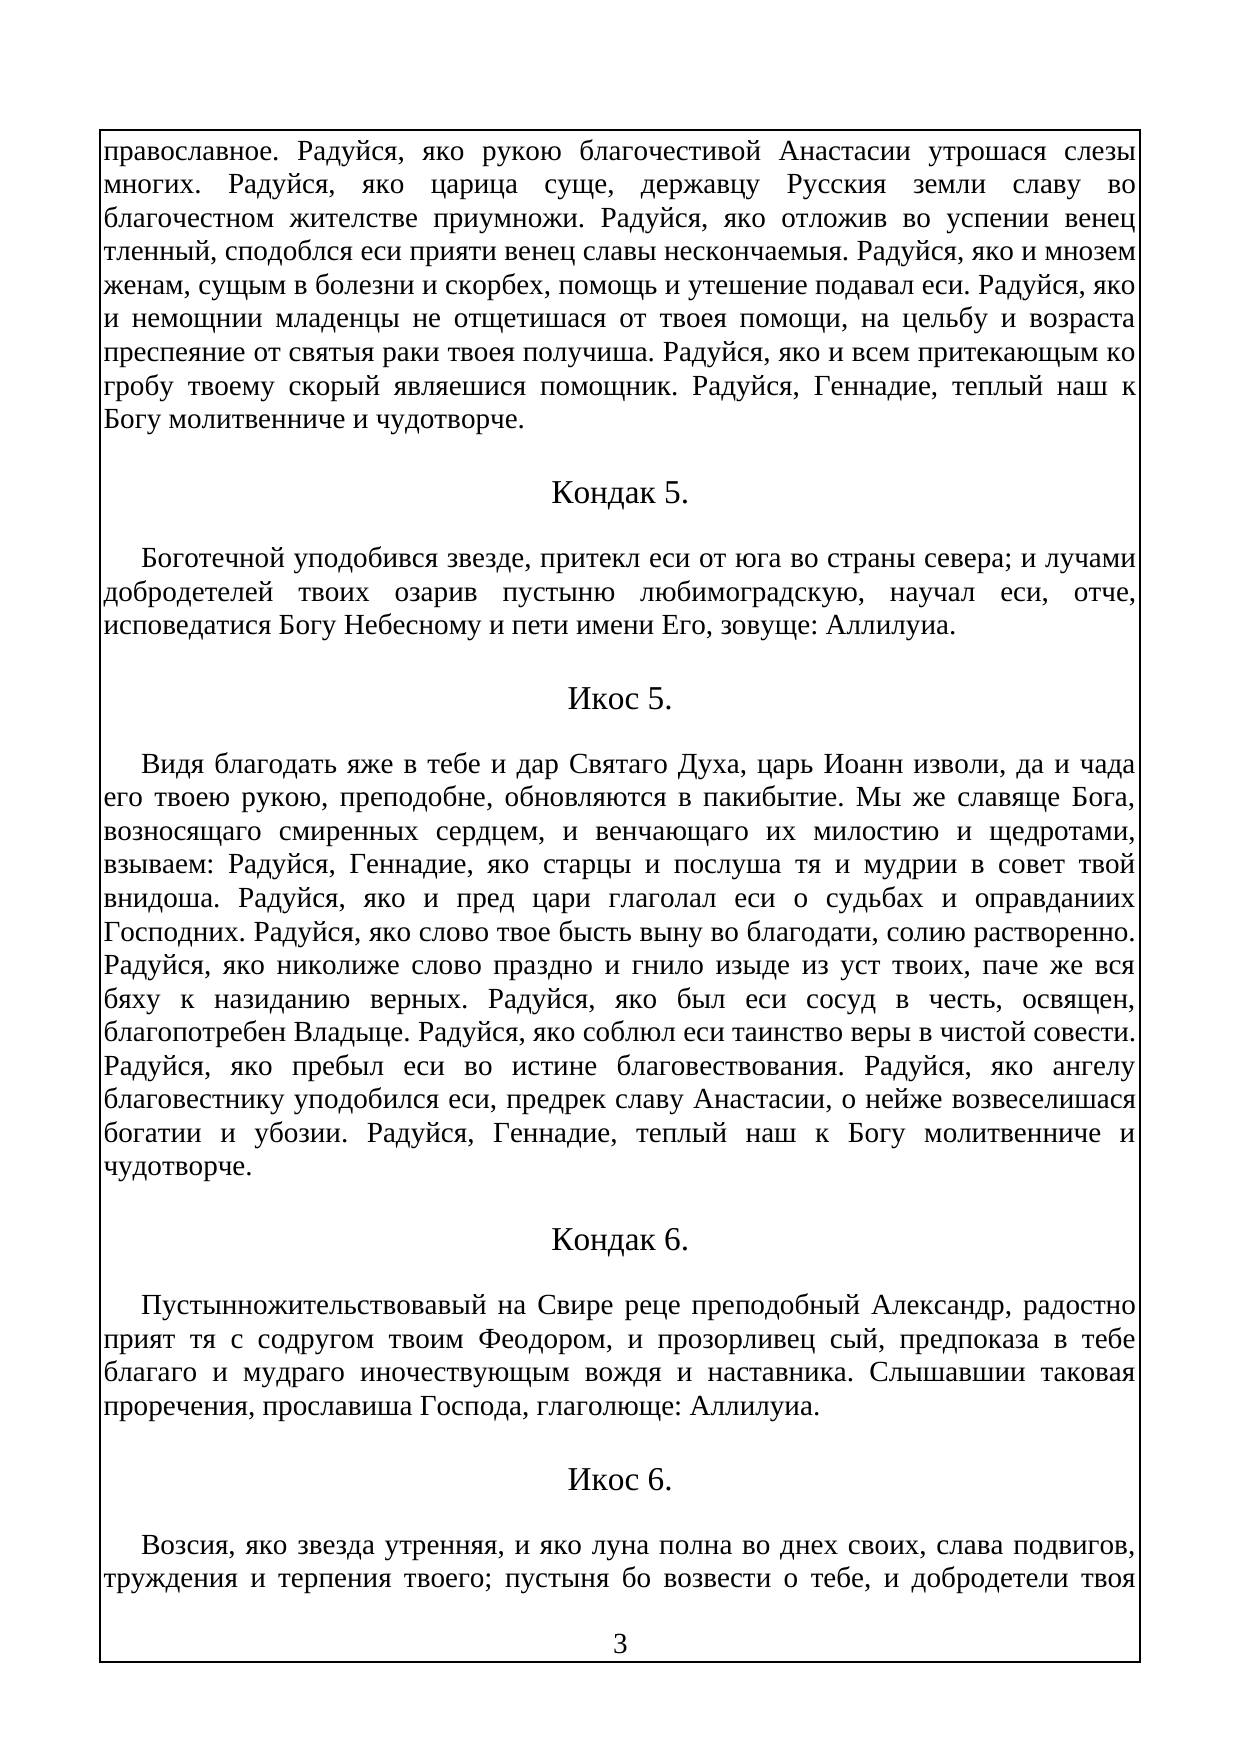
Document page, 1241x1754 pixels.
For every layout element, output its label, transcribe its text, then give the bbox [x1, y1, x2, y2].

text православное. Радуйся, яко рукою благочестивой Анастасии утрошася слезы многих. Радуйся, яко царица суще, державцу Русския земли славу во благочестном жителстве приумножи. Радуйся, яко отложив во успении венец тленный, сподоблся еси прияти венец славы нескончаемыя. Радуйся, яко и мнозем женам, сущым в болезни и скорбех, помощь и утешение подавал еси. Радуйся, яко и немощнии младенцы не отщетишася от твоея помощи, на цельбу и возраста преспеяние от святыя раки твоея получиша. Радуйся, яко и всем притекающым ко гробу твоему скорый являешися помощник. Радуйся, Геннадие, теплый наш к Богу молитвенниче и чудотворче. [103, 133, 1137, 435]
subtitle Кондак 6. [103, 1219, 1137, 1258]
text Возсия, яко звезда утренняя, и яко луна полна во днех своих, слава подвигов, труждения и терпения твоего; пустыня бо возвести о тебе, и добродетели твоя [103, 1527, 1137, 1594]
text Видя благодать яже в тебе и дар Святаго Духа, царь Иоанн изволи, да и чада его твоею рукою, преподобне, обновляются в пакибытие. Мы же славяще Бога, возносящаго смиренных сердцем, и венчающаго их милостию и щедротами, взываем: Радуйся, Геннадие, яко старцы и послуша тя и мудрии в совет твой внидоша. Радуйся, яко и пред цари глаголал еси о судьбах и оправданиих Господних. Радуйся, яко слово твое бысть выну во благодати, солию растворенно. Радуйся, яко николиже слово праздно и гнило изыде из уст твоих, паче же вся бяху к назиданию верных. Радуйся, яко был еси сосуд в честь, освящен, благопотребен Владыце. Радуйся, яко соблюл еси таинство веры в чистой совести. Радуйся, яко пребыл еси во истине благовествования. Радуйся, яко ангелу благовестнику уподобился еси, предрек славу Анастасии, о нейже возвеселишася богатии и убозии. Радуйся, Геннадие, теплый наш к Богу молитвенниче и чудотворче. [103, 746, 1137, 1182]
subtitle Кондак 5. [103, 472, 1137, 511]
subtitle Икос 5. [103, 678, 1137, 717]
subtitle Икос 6. [103, 1459, 1137, 1497]
text Боготечной уподобився звезде, притекл еси от юга во страны севера; и лучами добродетелей твоих озарив пустыню любимоградскую, научал еси, отче, исповедатися Богу Небесному и пети имени Его, зовуще: Аллилуиа. [103, 540, 1137, 641]
text Пустынножительствовавый на Свире реце преподобный Александр, радостно прият тя с содругом твоим Феодором, и прозорливец сый, предпоказа в тебе благаго и мудраго иночествующым вождя и наставника. Слышавшии таковая проречения, прославиша Господа, глаголюще: Аллилуиа. [103, 1287, 1137, 1422]
